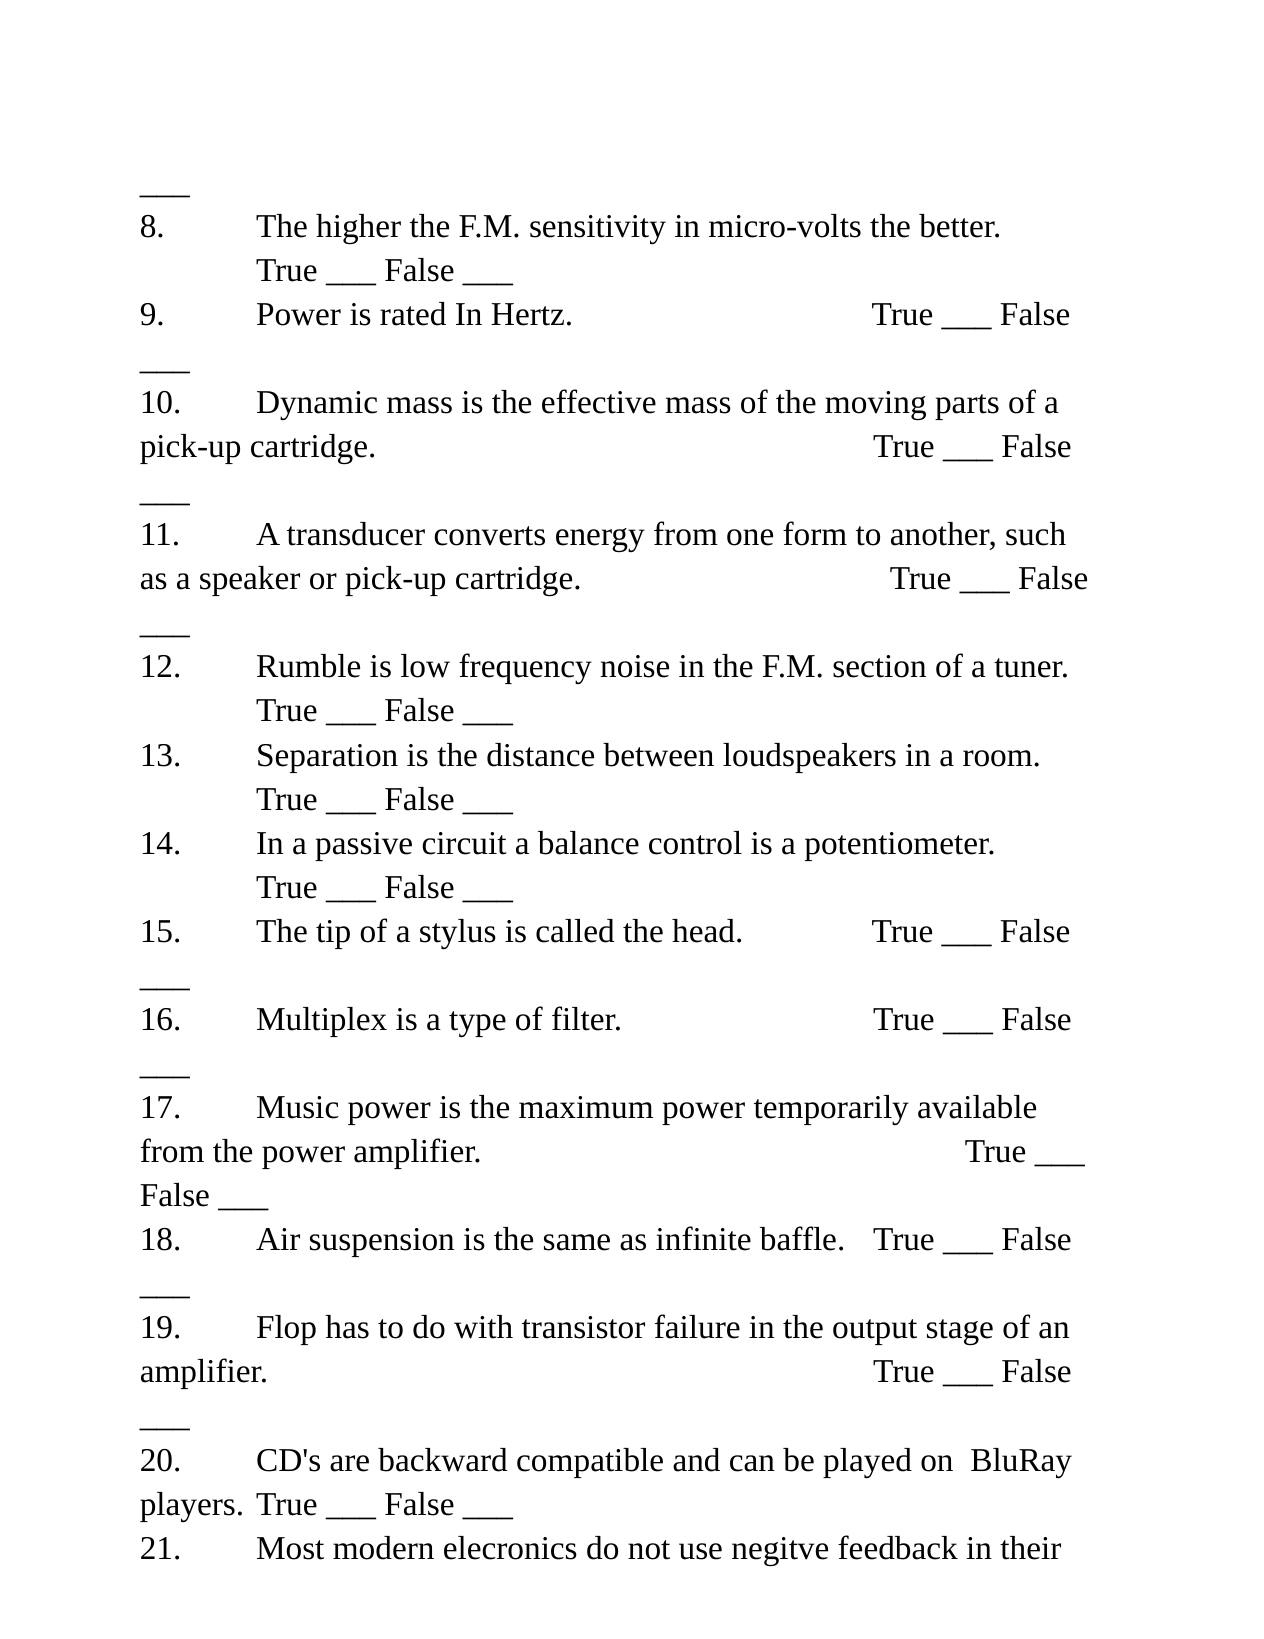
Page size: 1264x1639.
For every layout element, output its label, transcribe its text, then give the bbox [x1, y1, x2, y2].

list In a passive circuit a balance control is a potentiometer. True ___ False ___ [139, 823, 1099, 905]
list Power is rated In Hertz. True ___ False ___ [139, 294, 1099, 377]
list The tip of a stylus is called the head. True ___ False ___ [139, 911, 1099, 993]
list Separation is the distance between loudspeakers in a room. True ___ False ___ [139, 735, 1099, 817]
list Air suspension is the same as infinite baffle. True ___ False ___ [139, 1219, 1099, 1302]
list R. M. S. stands for power derived from the equation rootmean squared. True ___ False ___ [139, 162, 1099, 200]
list CD's are backward compatible and can be played on BluRay players. True ___ False ___ [139, 1440, 1099, 1522]
list Flop has to do with transistor failure in the output stage of an amplifier. True ___ False ___ [139, 1308, 1099, 1434]
list Most modern elecronics do not use negitve feedback in their [139, 1528, 1099, 1566]
list Multiplex is a type of filter. True ___ False ___ [139, 999, 1099, 1082]
list Dynamic mass is the effective mass of the moving parts of a pick-up cartridge. True ___ False ___ [139, 382, 1099, 509]
list A transducer converts energy from one form to another, such as a speaker or pick-up cartridge. True ___ False ___ [139, 514, 1099, 641]
list Music power is the maximum power temporarily available from the power amplifier. True ___ False ___ [139, 1087, 1099, 1214]
list Rumble is low frequency noise in the F.M. section of a tuner. True ___ False ___ [139, 647, 1099, 729]
list The higher the F.M. sensitivity in micro-volts the better. True ___ False ___ [139, 206, 1099, 288]
